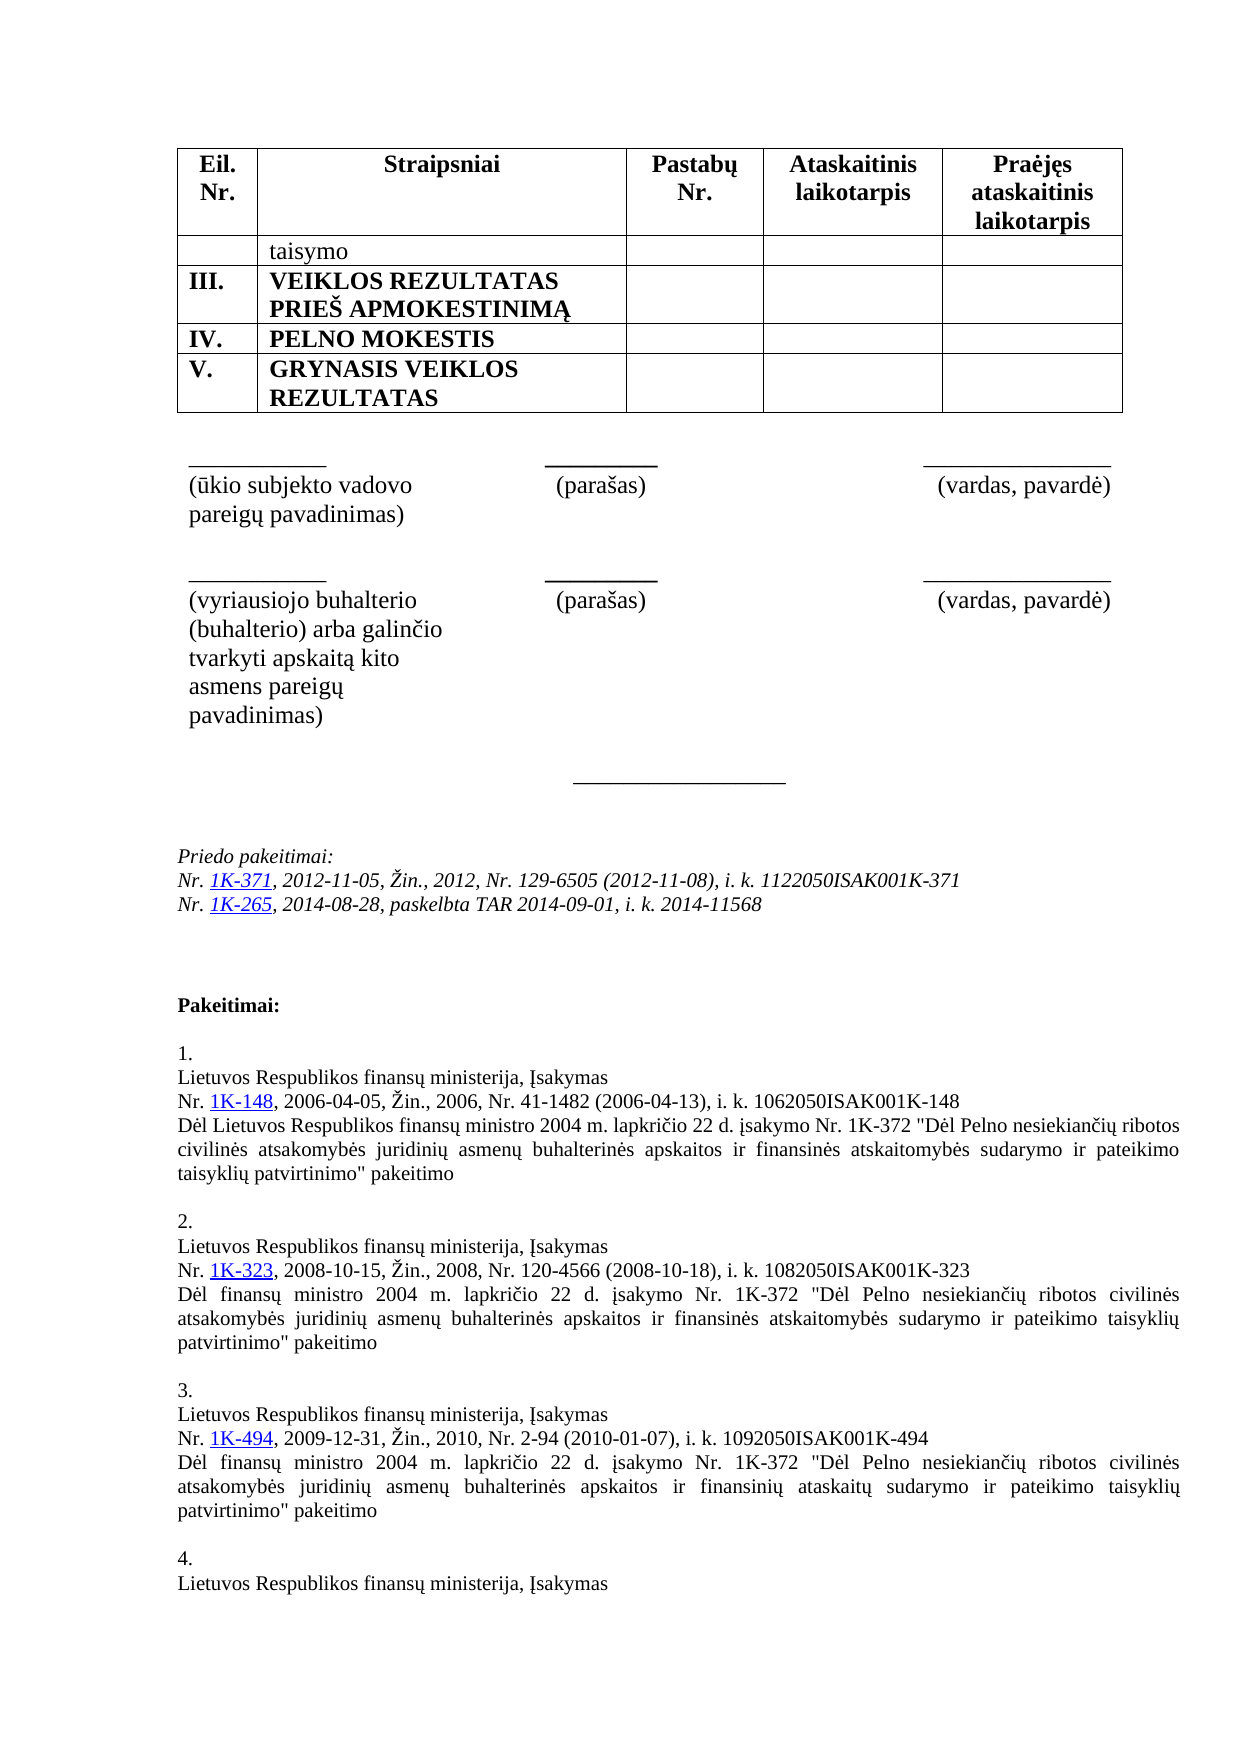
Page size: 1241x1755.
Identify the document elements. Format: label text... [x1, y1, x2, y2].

table_header _________ (parašas) [476, 556, 726, 729]
table_cell VEIKLOS REZULTATAS PRIEŠ APMOKESTINIMĄ [258, 266, 626, 323]
table_header _______________ (vardas, pavardė) [726, 441, 1122, 528]
table_cell [627, 354, 763, 412]
table_cell [943, 266, 1122, 323]
table_cell [764, 266, 942, 323]
table_cell GRYNASIS VEIKLOS REZULTATAS [258, 354, 626, 412]
text 2. [177, 1209, 1181, 1233]
text Priedo pakeitimai: [177, 844, 1181, 868]
text 4. [177, 1546, 1181, 1570]
table_header Ataskaitinis laikotarpis [764, 149, 942, 235]
table_header Eil. Nr. [178, 149, 257, 235]
table_cell V. [178, 354, 257, 412]
table_cell [627, 324, 763, 353]
table_cell [764, 324, 942, 353]
table_cell [627, 236, 763, 265]
table_header _________ (parašas) [476, 441, 726, 528]
table_cell PELNO MOKESTIS [258, 324, 626, 353]
table_cell IV. [178, 324, 257, 353]
table_header _______________ (vardas, pavardė) [726, 556, 1122, 729]
text Nr. 1K-148, 2006-04-05, Žin., 2006, Nr. 41-1482 (2006-04-13), i. k. 1062050ISAK001K-148 [177, 1089, 1181, 1113]
table_header ___________ (ūkio subjekto vadovo pareigų pavadinimas) [177, 441, 476, 528]
text Lietuvos Respublikos finansų ministerija, Įsakymas [177, 1065, 1181, 1089]
text Nr. 1K-323, 2008-10-15, Žin., 2008, Nr. 120-4566 (2008-10-18), i. k. 1082050ISAK001K-323 [177, 1258, 1181, 1282]
text Lietuvos Respublikos finansų ministerija, Įsakymas [177, 1570, 1181, 1594]
text Pakeitimai: [177, 993, 1181, 1017]
table_cell [943, 236, 1122, 265]
table_header Praėjęs ataskaitinis laikotarpis [943, 149, 1122, 235]
table_header Straipsniai [258, 149, 626, 235]
text 1. [177, 1041, 1181, 1065]
table_header ___________ (vyriausiojo buhalterio (buhalterio) arba galinčio tvarkyti apskaitą kito asmens pareigų pavadinimas) [177, 556, 476, 729]
text Nr. 1K-494, 2009-12-31, Žin., 2010, Nr. 2-94 (2010-01-07), i. k. 1092050ISAK001K-494 [177, 1426, 1181, 1450]
text Lietuvos Respublikos finansų ministerija, Įsakymas [177, 1233, 1181, 1258]
text Dėl finansų ministro 2004 m. lapkričio 22 d. įsakymo Nr. 1K-372 "Dėl Pelno nesiekiančių ribotos civilinės atsakomybės juridinių asmenų buhalterinės apskaitos ir finansinių ataskaitų sudarymo ir pateikimo taisyklių patvirtinimo" pakeitimo [177, 1450, 1181, 1522]
table_cell III. [178, 266, 257, 323]
text Dėl finansų ministro 2004 m. lapkričio 22 d. įsakymo Nr. 1K-372 "Dėl Pelno nesiekiančių ribotos civilinės atsakomybės juridinių asmenų buhalterinės apskaitos ir finansinės atskaitomybės sudarymo ir pateikimo taisyklių patvirtinimo" pakeitimo [177, 1282, 1181, 1354]
table_cell [764, 236, 942, 265]
text Nr. 1K-265, 2014-08-28, paskelbta TAR 2014-09-01, i. k. 2014-11568 [177, 892, 1181, 916]
table_cell [627, 266, 763, 323]
table_cell [943, 354, 1122, 412]
table_cell [943, 324, 1122, 353]
text 3. [177, 1378, 1181, 1402]
table_cell [178, 236, 257, 265]
table_cell [764, 354, 942, 412]
text Nr. 1K-371, 2012-11-05, Žin., 2012, Nr. 129-6505 (2012-11-08), i. k. 1122050ISAK001K-371 [177, 868, 1181, 892]
table_header Pastabų Nr. [627, 149, 763, 235]
text _________________ [177, 758, 1181, 786]
table_cell taisymo [258, 236, 626, 265]
text Dėl Lietuvos Respublikos finansų ministro 2004 m. lapkričio 22 d. įsakymo Nr. 1K-372 "Dėl Pelno nesiekiančių ribotos civilinės atsakomybės juridinių asmenų buhalterinės apskaitos ir finansinės atskaitomybės sudarymo ir pateikimo taisyklių patvirtinimo" pakeitimo [177, 1113, 1181, 1185]
text Lietuvos Respublikos finansų ministerija, Įsakymas [177, 1402, 1181, 1426]
